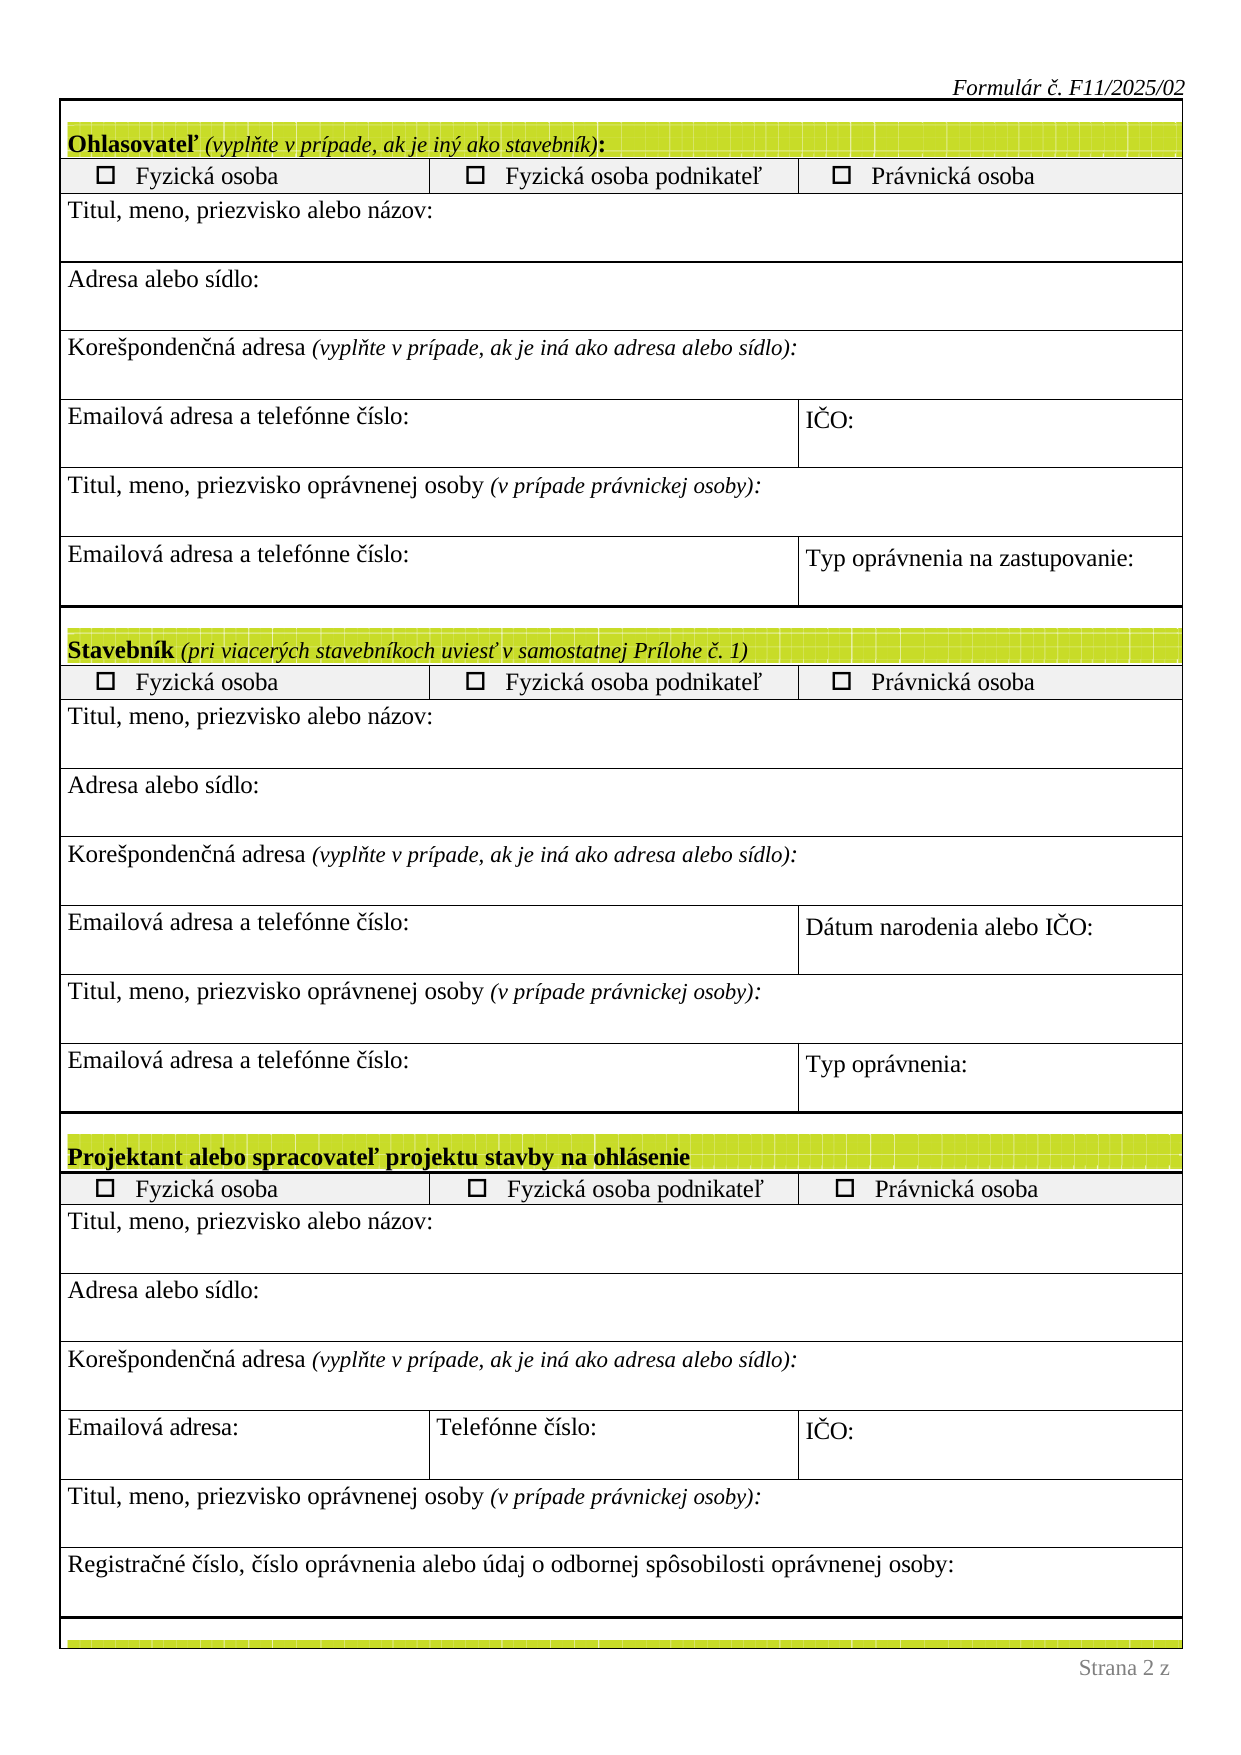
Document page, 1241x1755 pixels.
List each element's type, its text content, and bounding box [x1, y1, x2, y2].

table_cell Adresa alebo sídlo: [61, 769, 1182, 836]
table_cell Ohlasovateľ (vyplňte v prípade, ak je iný ako stavebník): [61, 101, 1182, 158]
table_cell Projektant alebo spracovateľ projektu stavby na ohlásenie [61, 1114, 1182, 1171]
table_cell  Fyzická osoba [61, 1174, 429, 1204]
table_cell  Fyzická osoba [61, 666, 429, 699]
table_cell  Právnická osoba [799, 159, 1182, 193]
table_cell Titul, meno, priezvisko oprávnenej osoby (v prípade právnickej osoby): [61, 1480, 1182, 1547]
table_cell Dátum narodenia alebo IČO: [799, 906, 1182, 974]
table_cell  Právnická osoba [799, 666, 1182, 699]
table_cell  Fyzická osoba podnikateľ [430, 666, 798, 699]
table_cell Telefónne číslo: [430, 1411, 798, 1478]
table_cell Emailová adresa a telefónne číslo: [61, 1044, 798, 1111]
table_cell [61, 1619, 1182, 1648]
table_cell Emailová adresa a telefónne číslo: [61, 537, 798, 605]
table_cell  Fyzická osoba podnikateľ [430, 1174, 798, 1204]
table_cell Typ oprávnenia na zastupovanie: [799, 537, 1182, 605]
table_cell IČO: [799, 400, 1182, 467]
table_cell Emailová adresa a telefónne číslo: [61, 400, 798, 467]
table_cell  Fyzická osoba [61, 159, 429, 193]
table_cell Registračné číslo, číslo oprávnenia alebo údaj o odbornej spôsobilosti oprávnenej osoby: [61, 1548, 1182, 1616]
table_cell IČO: [799, 1411, 1182, 1478]
table_cell  Právnická osoba [799, 1174, 1182, 1204]
table_cell Korešpondenčná adresa (vyplňte v prípade, ak je iná ako adresa alebo sídlo): [61, 1342, 1182, 1410]
table_cell Adresa alebo sídlo: [61, 263, 1182, 330]
table_cell Titul, meno, priezvisko alebo názov: [61, 1205, 1182, 1272]
table_cell  Fyzická osoba podnikateľ [430, 159, 798, 193]
table_cell Titul, meno, priezvisko oprávnenej osoby (v prípade právnickej osoby): [61, 975, 1182, 1042]
table_cell Titul, meno, priezvisko alebo názov: [61, 194, 1182, 261]
table_cell Korešpondenčná adresa (vyplňte v prípade, ak je iná ako adresa alebo sídlo): [61, 331, 1182, 399]
table_cell Emailová adresa: [61, 1411, 429, 1478]
table_cell Korešpondenčná adresa (vyplňte v prípade, ak je iná ako adresa alebo sídlo): [61, 837, 1182, 905]
table_cell Titul, meno, priezvisko alebo názov: [61, 700, 1182, 767]
table_cell Emailová adresa a telefónne číslo: [61, 906, 798, 974]
table_cell Typ oprávnenia: [799, 1044, 1182, 1111]
table_cell Adresa alebo sídlo: [61, 1274, 1182, 1341]
table_cell Titul, meno, priezvisko oprávnenej osoby (v prípade právnickej osoby): [61, 468, 1182, 536]
table_cell Stavebník (pri viacerých stavebníkoch uviesť v samostatnej Prílohe č. 1) [61, 608, 1182, 664]
